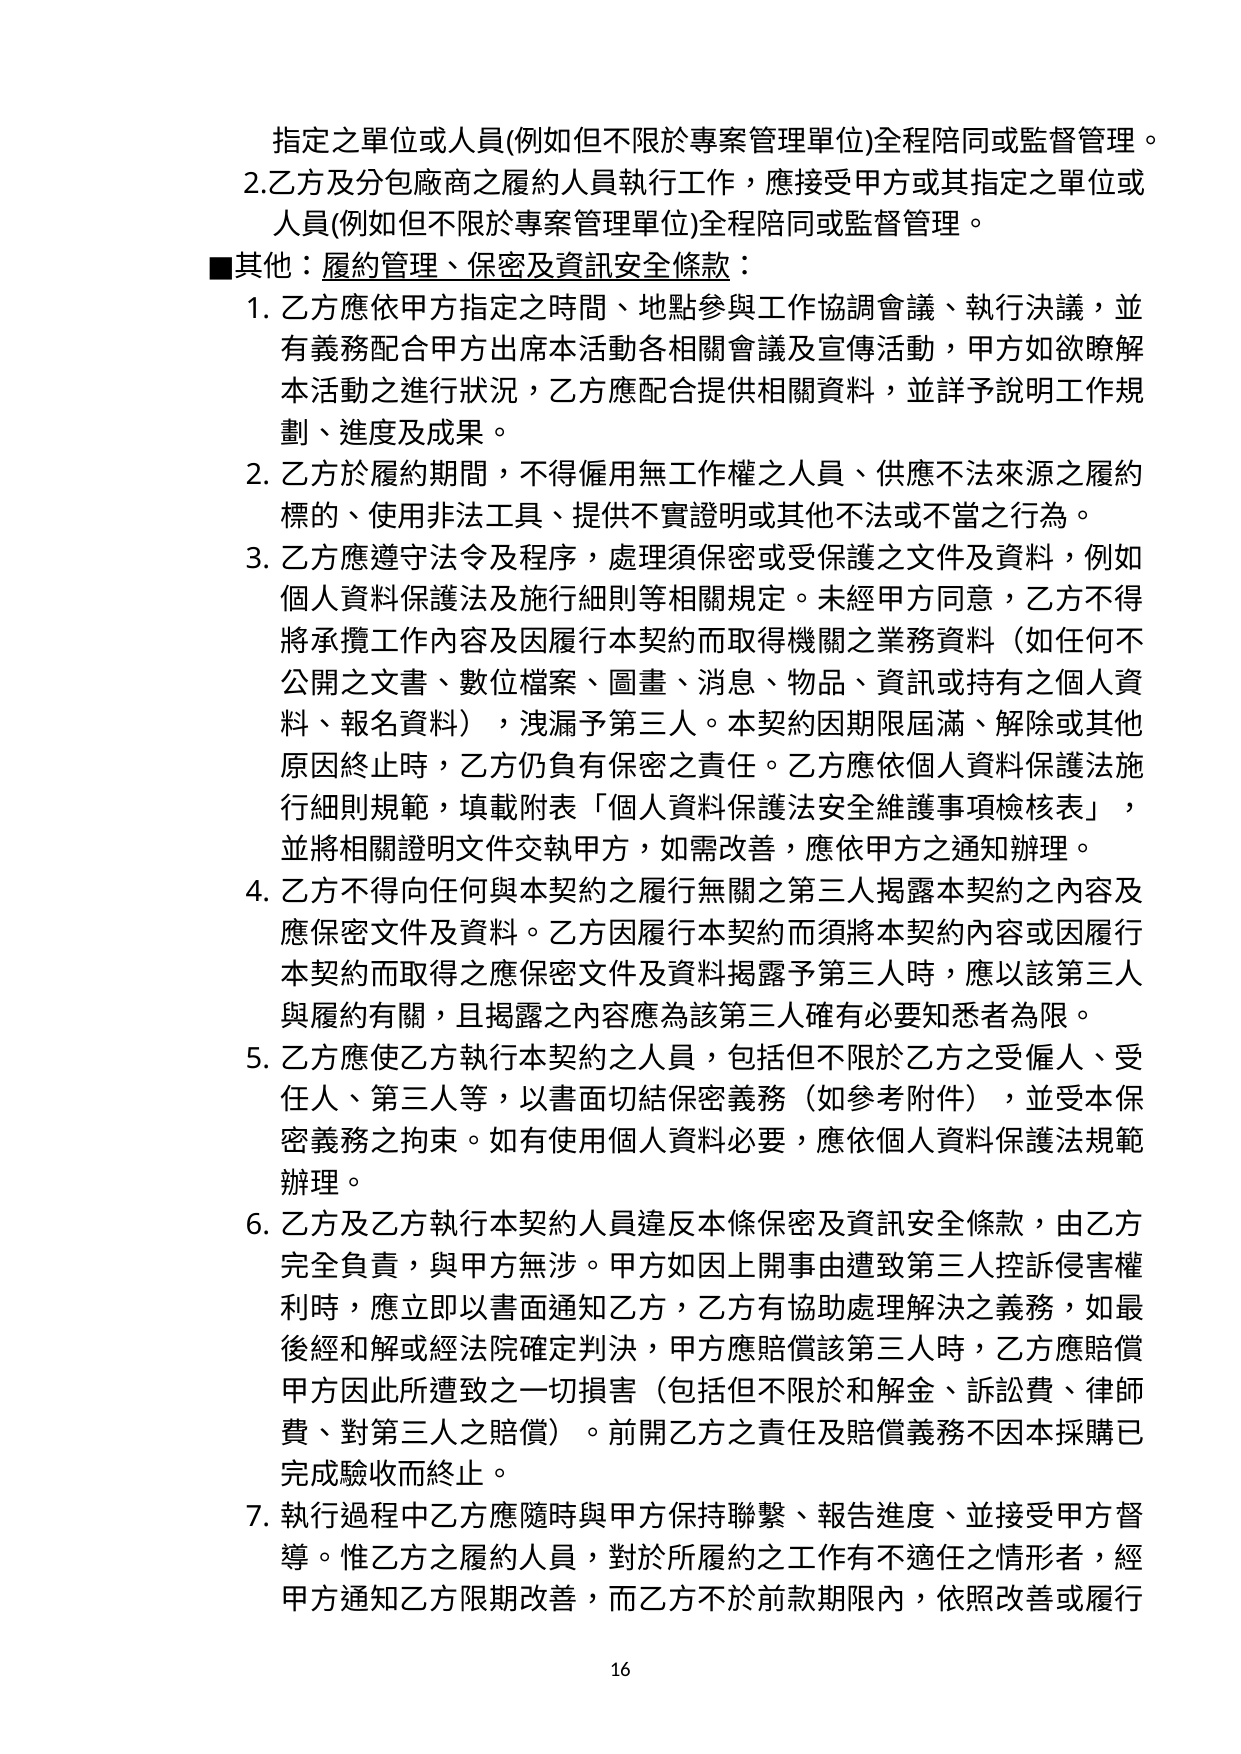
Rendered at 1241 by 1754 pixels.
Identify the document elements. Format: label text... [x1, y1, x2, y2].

list 乙方應遵守法令及程序，處理須保密或受保護之文件及資料，例如個人資料保護法及施行細則等相關規定。未經甲方同意，乙方不得將承攬工作內容及因履行本契約而取得機關之業務資料（如任何不公開之文書、數位檔案、圖畫、消息、物品、資訊或持有之個人資料、報名資料），洩漏予第三人。本契約因期限屆滿、解除或其他原因終止時，乙方仍負有保密之責任。乙方應依個人資料保護法施行細則規範，填載附表「個人資料保護法安全維護事項檢核表」，並將相關證明文件交執甲方，如需改善，應依甲方之通知辦理。 [245, 535, 1146, 868]
list 乙方於履約期間，不得僱用無工作權之人員、供應不法來源之履約標的、使用非法工具、提供不實證明或其他不法或不當之行為。 [245, 451, 1146, 535]
list 乙方應使乙方執行本契約之人員，包括但不限於乙方之受僱人、受任人、第三人等，以書面切結保密義務（如參考附件），並受本保密義務之拘束。如有使用個人資料必要，應依個人資料保護法規範辦理。 [245, 1035, 1146, 1201]
list 乙方及乙方執行本契約人員違反本條保密及資訊安全條款，由乙方完全負責，與甲方無涉。甲方如因上開事由遭致第三人控訴侵害權利時，應立即以書面通知乙方，乙方有協助處理解決之義務，如最後經和解或經法院確定判決，甲方應賠償該第三人時，乙方應賠償甲方因此所遭致之一切損害（包括但不限於和解金、訴訟費、律師費、對第三人之賠償）。前開乙方之責任及賠償義務不因本採購已完成驗收而終止。 [245, 1201, 1146, 1493]
list 執行過程中乙方應隨時與甲方保持聯繫、報告進度、並接受甲方督導。惟乙方之履約人員，對於所履約之工作有不適任之情形者，經甲方通知乙方限期改善，而乙方不於前款期限內，依照改善或履行 [245, 1493, 1146, 1618]
list 乙方應依甲方指定之時間、地點參與工作協調會議、執行決議，並有義務配合甲方出席本活動各相關會議及宣傳活動，甲方如欲瞭解本活動之進行狀況，乙方應配合提供相關資料，並詳予說明工作規劃、進度及成果。 [245, 285, 1146, 451]
text 2.乙方及分包廠商之履約人員執行工作，應接受甲方或其指定之單位或人員(例如但不限於專案管理單位)全程陪同或監督管理。 [243, 160, 1146, 243]
list 乙方不得向任何與本契約之履行無關之第三人揭露本契約之內容及應保密文件及資料。乙方因履行本契約而須將本契約內容或因履行本契約而取得之應保密文件及資料揭露予第三人時，應以該第三人與履約有關，且揭露之內容應為該第三人確有必要知悉者為限。 [245, 868, 1146, 1035]
text ■其他：履約管理、保密及資訊安全條款： [207, 243, 1146, 285]
text 1. 本採購履約標的涉關鍵基礎設施(或甲方指定之設施)，乙方及分包廠商之履約人員於進場或參與工作前，應配合甲方之要求辦理適任性查核經甲方審核同意者，始得進場或參與工作。屬臨時性進場者（例如送貨司機及其隨車人員）得免辦理查核，但應接受甲方或其指定之單位或人員(例如但不限於專案管理單位)全程陪同或監督管理。 [243, 118, 1146, 160]
